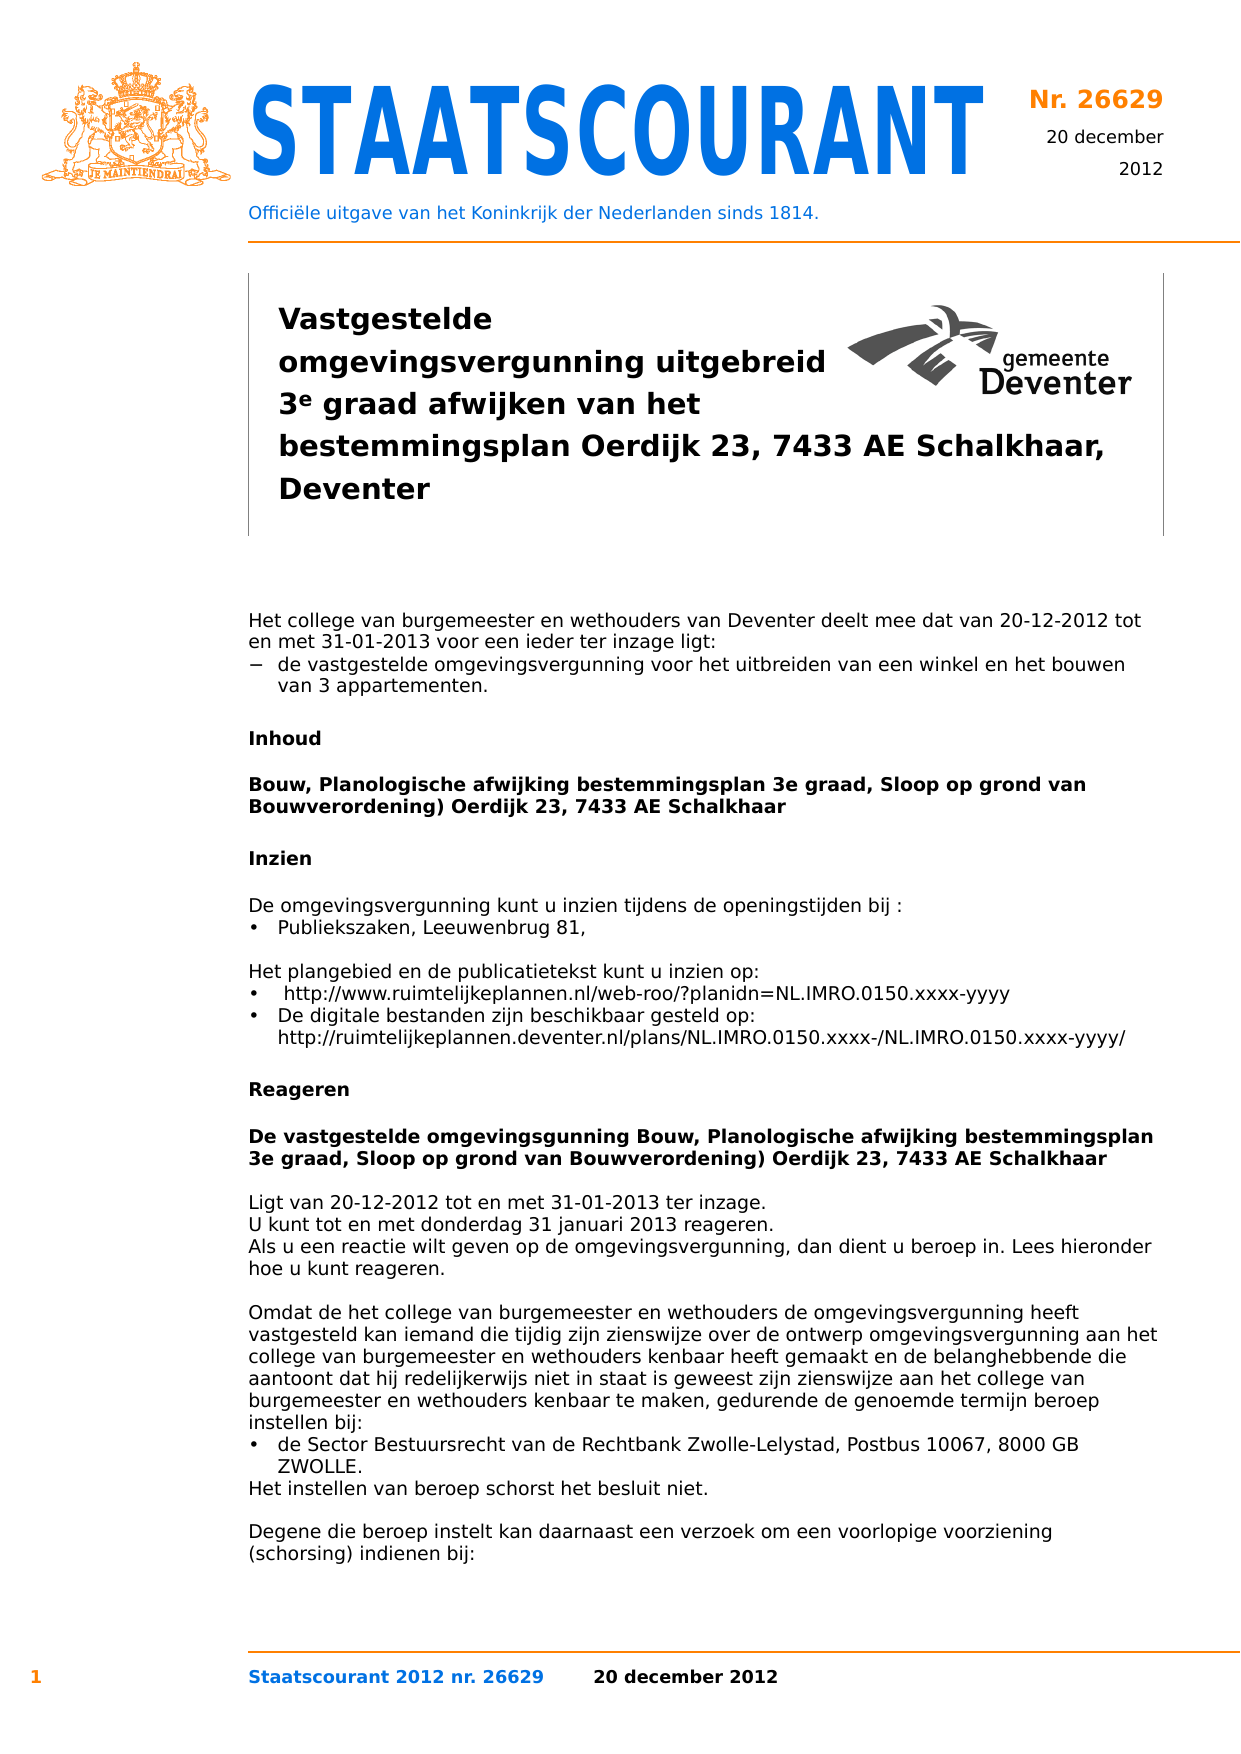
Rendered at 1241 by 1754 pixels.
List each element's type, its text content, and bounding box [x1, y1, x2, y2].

table_header STAATSCOURANT [248, 62, 998, 203]
text De vastgestelde omgevingsgunning Bouw, Planologische afwijking bestemmingsplan 3e graad, Sloop op grond van Bouwverordening) Oerdijk 23, 7433 AE Schalkhaar [248, 1126, 1163, 1170]
table_cell 2012 [998, 153, 1240, 203]
text Het instellen van beroep schorst het besluit niet. [248, 1477, 1163, 1499]
picture [844, 302, 1134, 397]
subtitle Reageren [248, 1079, 1163, 1101]
text Bouw, Planologische afwijking bestemmingsplan 3e graad, Sloop op grond van Bouwverordening) Oerdijk 23, 7433 AE Schalkhaar [248, 774, 1163, 818]
table_header Nr. 26629 [998, 62, 1240, 121]
table_cell Officiële uitgave van het Koninkrijk der Nederlanden sinds 1814. [248, 203, 1240, 241]
subtitle Inzien [248, 848, 1163, 870]
table_cell 20 december [998, 121, 1240, 153]
text • Publiekszaken, Leeuwenbrug 81, [248, 917, 1163, 939]
text • De digitale bestanden zijn beschikbaar gesteld op: http://ruimtelijkeplannen.deventer.nl/plans/NL.IMRO.0150.xxxx-/NL.IMRO.0150.xxxx-yyyy/ [248, 1005, 1163, 1049]
text − de vastgestelde omgevingsvergunning voor het uitbreiden van een winkel en het bouwen van 3 appartementen. [248, 653, 1163, 697]
text U kunt tot en met donderdag 31 januari 2013 reageren. [248, 1214, 1163, 1236]
text Het plangebied en de publicatietekst kunt u inzien op: [248, 961, 1163, 983]
picture [41, 62, 231, 186]
subtitle Inhoud [248, 727, 1163, 749]
text • de Sector Bestuursrecht van de Rechtbank Zwolle-Lelystad, Postbus 10067, 8000 GB ZWOLLE. [248, 1433, 1163, 1477]
text De omgevingsvergunning kunt u inzien tijdens de openingstijden bij : [248, 895, 1163, 917]
text Als u een reactie wilt geven op de omgevingsvergunning, dan dient u beroep in. Lees hieronder hoe u kunt reageren. [248, 1236, 1163, 1280]
text Degene die beroep instelt kan daarnaast een verzoek om een voorlopige voorziening (schorsing) indienen bij: [248, 1521, 1163, 1565]
text • http://www.ruimtelijkeplannen.nl/web-roo/?planidn=NL.IMRO.0150.xxxx-yyyy [248, 983, 1163, 1005]
table_header [25, 62, 248, 241]
subtitle Vastgestelde omgevingsvergunning uitgebreid 3e graad afwijken van het bestemmingsplan Oerdijk 23, 7433 AE Schalkhaar, Deventer [249, 273, 1163, 536]
text Omdat de het college van burgemeester en wethouders de omgevingsvergunning heeft vastgesteld kan iemand die tijdig zijn zienswijze over de ontwerp omgevingsvergunning aan het college van burgemeester en wethouders kenbaar heeft gemaakt en de belanghebbende die aantoont dat hij redelijkerwijs niet in staat is geweest zijn zienswijze aan het college van burgemeester en wethouders kenbaar te maken, gedurende de genoemde termijn beroep instellen bij: [248, 1302, 1163, 1433]
text Ligt van 20-12-2012 tot en met 31-01-2013 ter inzage. [248, 1192, 1163, 1214]
text Het college van burgemeester en wethouders van Deventer deelt mee dat van 20-12-2012 tot en met 31-01-2013 voor een ieder ter inzage ligt: [248, 609, 1163, 653]
